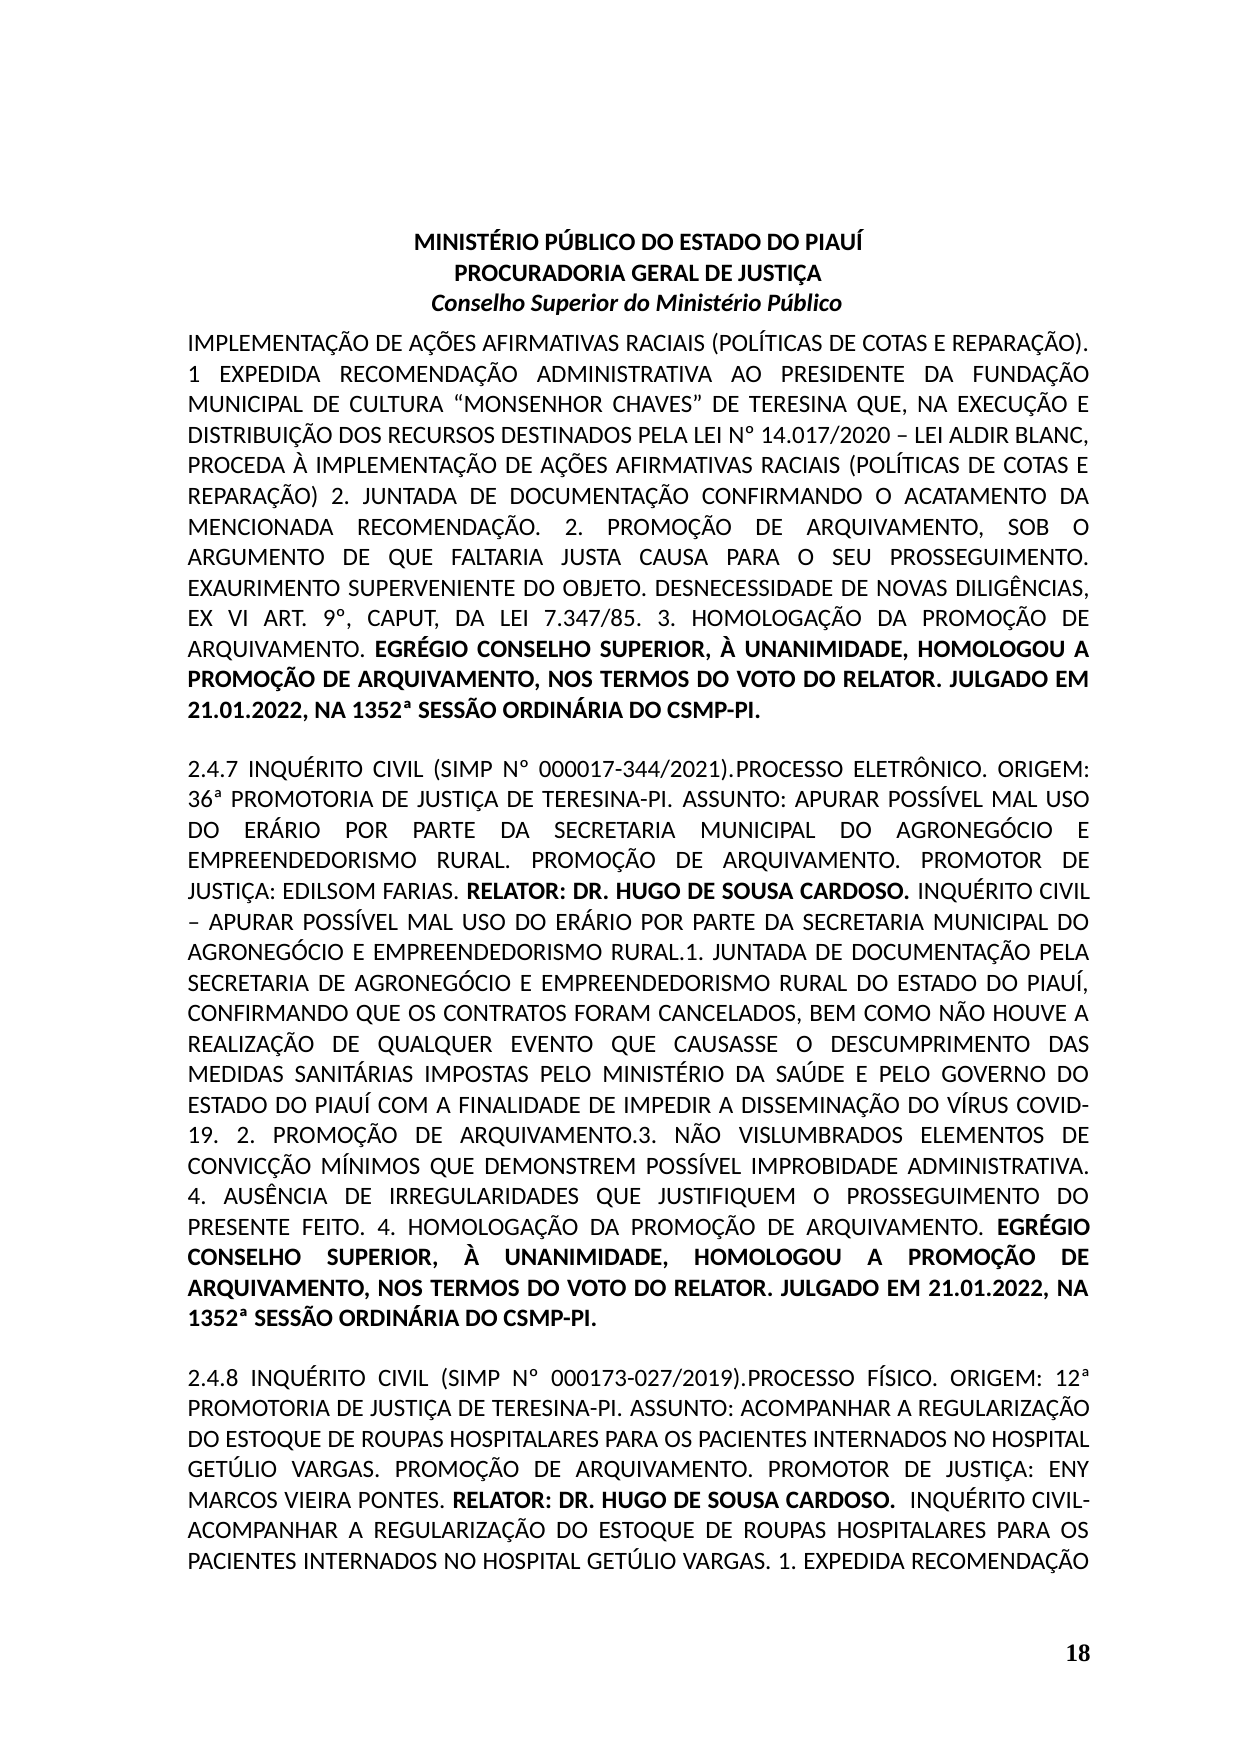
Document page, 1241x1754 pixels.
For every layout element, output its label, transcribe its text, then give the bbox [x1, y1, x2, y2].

text 2.4.7 INQUÉRITO CIVIL (SIMP Nº 000017-344/2021).PROCESSO ELETRÔNICO. ORIGEM: 36ª PROMOTORIA DE JUSTIÇA DE TERESINA-PI. ASSUNTO: APURAR POSSÍVEL MAL USO DO ERÁRIO POR PARTE DA SECRETARIA MUNICIPAL DO AGRONEGÓCIO E EMPREENDEDORISMO RURAL. PROMOÇÃO DE ARQUIVAMENTO. PROMOTOR DE JUSTIÇA: EDILSOM FARIAS. RELATOR: DR. HUGO DE SOUSA CARDOSO. INQUÉRITO CIVIL – APURAR POSSÍVEL MAL USO DO ERÁRIO POR PARTE DA SECRETARIA MUNICIPAL DO AGRONEGÓCIO E EMPREENDEDORISMO RURAL.1. Juntada de documentação pela Secretaria de Agronegócio e Empreendedorismo Rural do Estado do Piauí, confirmando que os contratos foram cancelados, bem como não houve a realização de qualquer evento que causasse o descumprimento das medidas sanitárias impostas pelo Ministério da Saúde e pelo Governo do Estado do Piauí com a finalidade de impedir a disseminação do vírus COVID-19. 2. PROMOÇÃO DE ARQUIVAMENTO.3. Não vislumbrados elementos de convicção mínimos que demonstrem possível improbidade administrativa. 4. Ausência de irregularidades que justifiquem o prosseguimento do presente feito. 4. Homologação da promoção de arquivamento. EGRÉGIO CONSELHO SUPERIOR, À UNANIMIDADE, HOMOLOGOU A PROMOÇÃO DE ARQUIVAMENTO, NOS TERMOS DO VOTO Do Relator. JULGADO EM 21.01.2022, NA 1352ª SESSÃO ORDINÁRIA DO CSMP-PI. [187, 753, 1090, 1333]
text 2.4.8 INQUÉRITO CIVIL (SIMP Nº 000173-027/2019).PROCESSO FÍSICO. ORIGEM: 12ª PROMOTORIA DE JUSTIÇA DE TERESINA-PI. ASSUNTO: ACOMPANHAR A REGULARIZAÇÃO DO ESTOQUE DE ROUPAS HOSPITALARES PARA OS PACIENTES INTERNADOS NO HOSPITAL GETÚLIO VARGAS. PROMOÇÃO DE ARQUIVAMENTO. PROMOTOR DE JUSTIÇA: ENY MARCOS VIEIRA PONTES. RELATOR: DR. HUGO DE SOUSA CARDOSO. INQUÉRITO CIVIL- ACOMPANHAR A REGULARIZAÇÃO DO ESTOQUE DE ROUPAS HOSPITALARES PARA OS PACIENTES INTERNADOS NO HOSPITAL GETÚLIO VARGAS. 1. Expedida Recomendação [187, 1362, 1090, 1575]
text IMPLEMENTAÇÃO DE AÇÕES AFIRMATIVAS RACIAIS (POLÍTICAS DE COTAS E REPARAÇÃO). 1 Expedida Recomendação Administrativa ao Presidente da Fundação Municipal de Cultura “Monsenhor Chaves” de Teresina que, na execução e distribuição dos recursos destinados pela Lei nº 14.017/2020 – Lei Aldir Blanc, proceda à implementação de ações afirmativas raciais (políticas de cotas e reparação) 2. Juntada de documentação confirmando o acatamento da mencionada Recomendação. 2. PROMOÇÃO DE ARQUIVAMENTO, sob o argumento de que faltaria justa causa para o seu prosseguimento. Exaurimento superveniente do objeto. Desnecessidade de novas diligências, ex vi Art. 9º, caput, da Lei 7.347/85. 3. Homologação da promoção de arquivamento. EGRÉGIO CONSELHO SUPERIOR, À UNANIMIDADE, HOMOLOGOU A PROMOÇÃO DE ARQUIVAMENTO, NOS TERMOS DO VOTO Do Relator. JULGADO EM 21.01.2022, NA 1352ª SESSÃO ORDINÁRIA DO CSMP-PI. [187, 327, 1090, 724]
